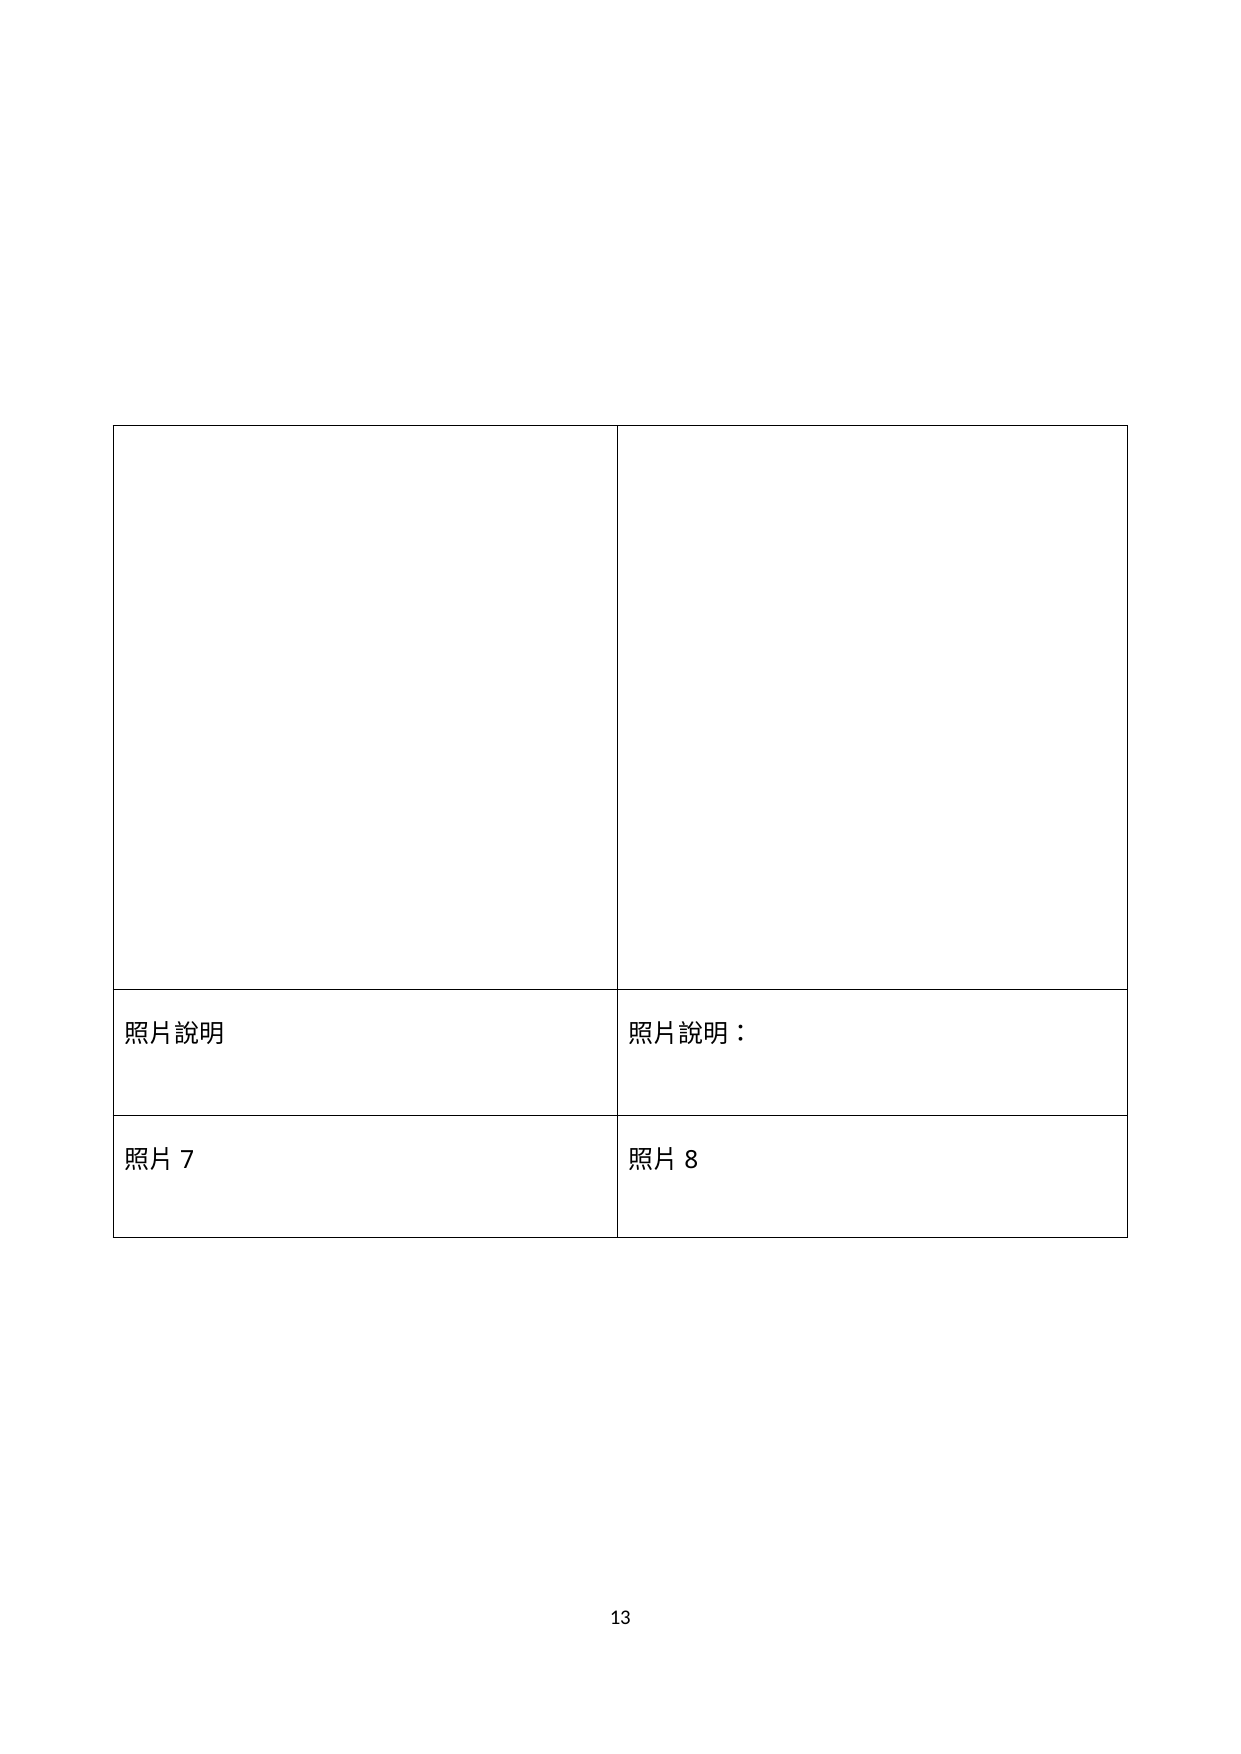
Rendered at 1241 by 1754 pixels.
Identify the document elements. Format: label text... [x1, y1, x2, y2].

table_cell 照片說明 [114, 990, 617, 1115]
table_header [114, 426, 617, 989]
table_cell 照片8 [618, 1116, 1127, 1237]
table_cell 照片說明： [618, 990, 1127, 1115]
table_header [618, 426, 1127, 989]
table_cell 照片7 [114, 1116, 617, 1237]
